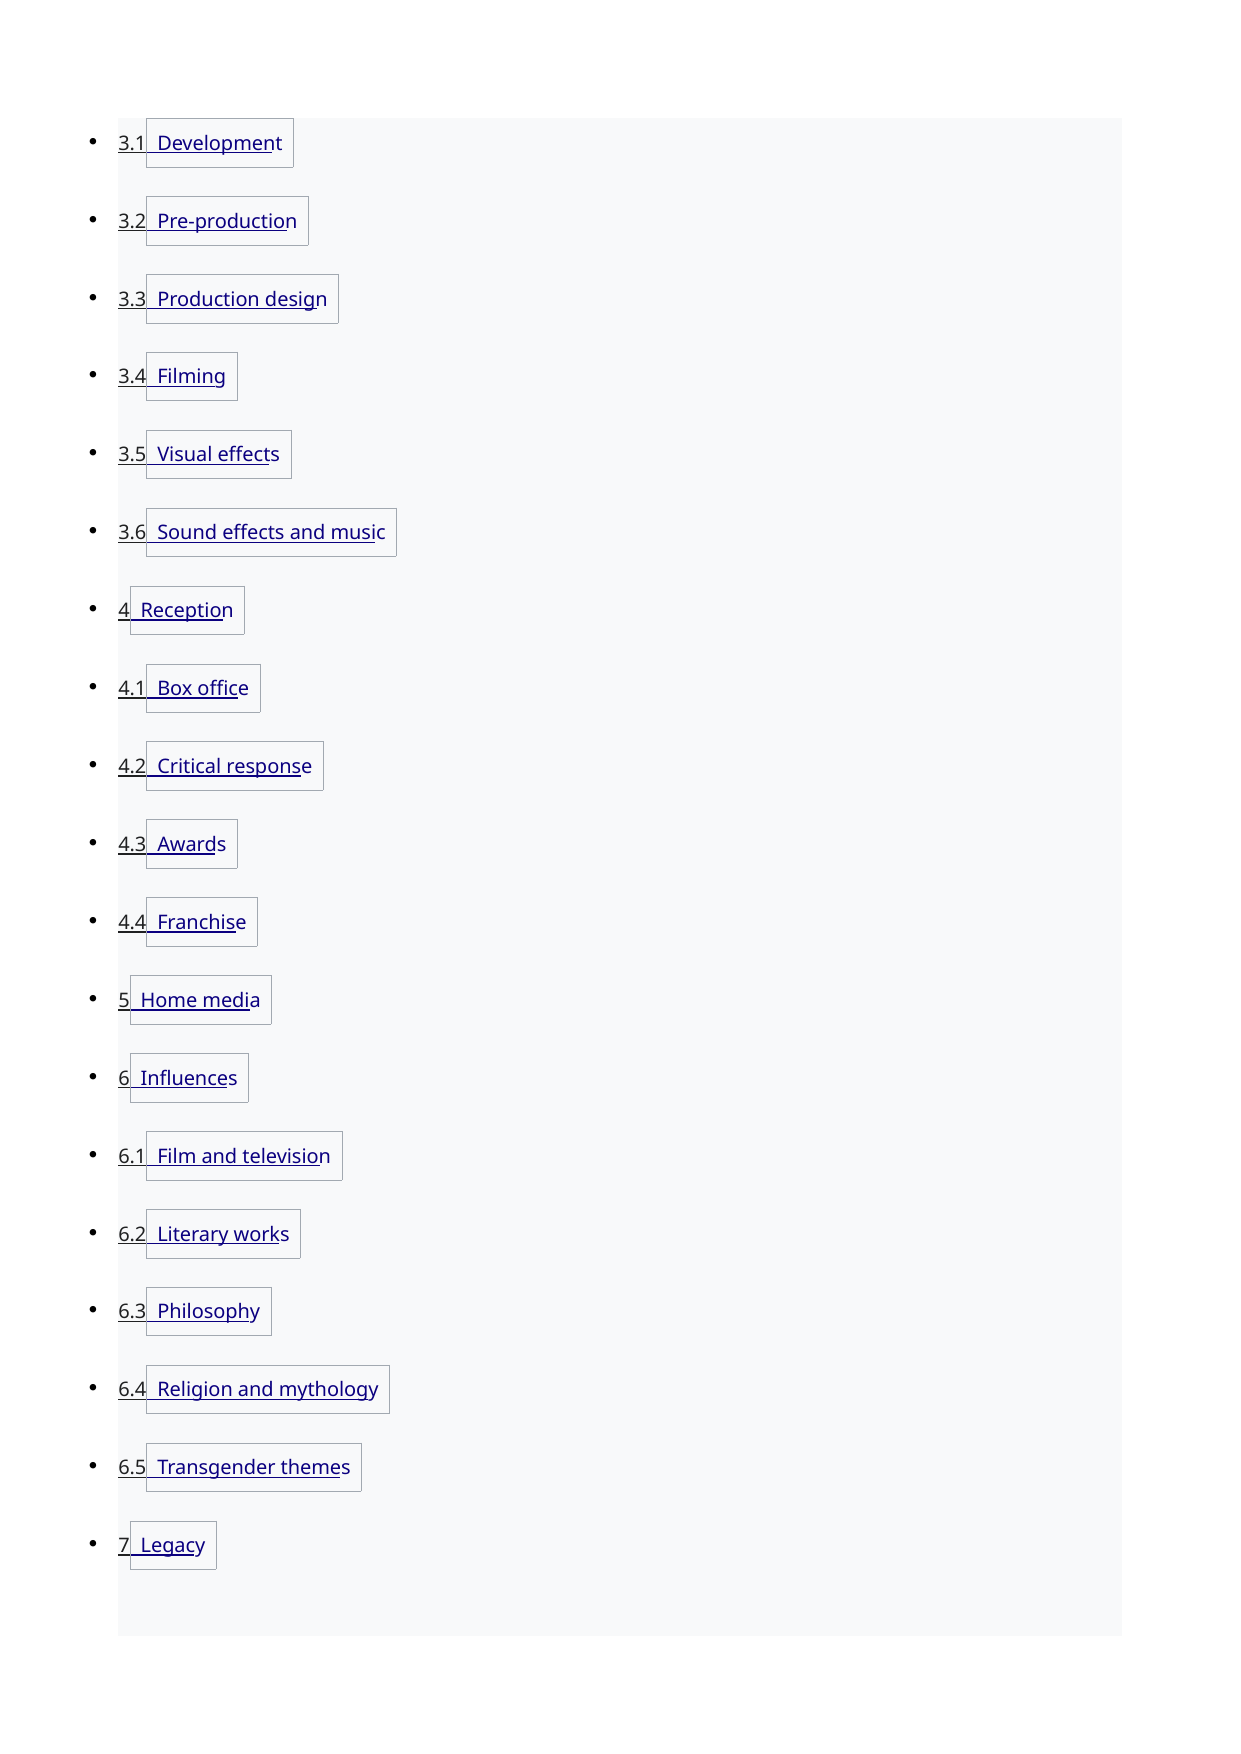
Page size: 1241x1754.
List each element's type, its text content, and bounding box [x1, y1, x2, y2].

list 4.3 [118, 819, 146, 853]
list 7 [118, 1521, 130, 1554]
list Transgender themes [147, 1444, 361, 1491]
list [118, 231, 146, 245]
list [249, 1053, 1122, 1102]
list Awards [147, 820, 237, 868]
list 6 [118, 1053, 130, 1087]
list 3.2 [118, 196, 146, 230]
list 3.1 [118, 118, 146, 152]
list Philosophy [147, 1288, 271, 1335]
list [343, 1131, 1122, 1180]
list 4.2 [118, 741, 146, 775]
list [309, 196, 1122, 245]
list Franchise [147, 898, 257, 946]
list [118, 153, 146, 167]
list [118, 387, 146, 401]
list 3.3 [118, 274, 146, 308]
list [238, 819, 1122, 868]
list 5 [118, 975, 130, 1009]
list [238, 352, 1122, 401]
list [118, 1322, 146, 1336]
list [397, 508, 1122, 556]
list Film and television [147, 1132, 342, 1180]
list Religion and mythology [147, 1366, 389, 1413]
list Legacy [131, 1522, 216, 1569]
list 4.1Box office [118, 699, 146, 712]
list [272, 975, 1122, 1024]
list [294, 118, 1122, 167]
list Sound effects and music [147, 509, 396, 556]
list Visual effects [147, 431, 291, 478]
list 3.4 [118, 352, 146, 386]
list 4.1Box office [118, 663, 260, 697]
list Development [147, 119, 293, 167]
list [118, 1556, 130, 1569]
list [272, 1287, 1122, 1336]
list Critical response [147, 742, 323, 790]
list 4 [118, 586, 130, 619]
list 4.1Box office [147, 665, 260, 712]
list Pre-production [147, 197, 308, 245]
list 6.2 [118, 1209, 146, 1243]
list [324, 741, 1122, 790]
list [118, 933, 146, 946]
list Literary works [147, 1210, 300, 1258]
list [390, 1365, 1122, 1413]
list Reception [131, 587, 244, 634]
list [301, 1209, 1122, 1258]
list 3.5 [118, 430, 146, 464]
list [245, 586, 1122, 634]
list [258, 897, 1122, 946]
list Production design [147, 275, 338, 323]
list [118, 855, 146, 868]
list [118, 465, 146, 478]
list 3.6 [118, 508, 146, 542]
list 6.4 [118, 1365, 146, 1399]
list Influences [131, 1054, 248, 1102]
list 4.4 [118, 897, 146, 931]
list [339, 274, 1122, 323]
list [292, 430, 1122, 478]
list [217, 1521, 1122, 1569]
list 6.1 [118, 1131, 146, 1165]
list 4.1Box office [261, 663, 1122, 712]
list Filming [147, 353, 237, 400]
list 6.5 [118, 1443, 146, 1477]
list [362, 1443, 1122, 1491]
list [118, 1244, 146, 1258]
list Home media [131, 976, 271, 1024]
list 6.3 [118, 1287, 146, 1321]
